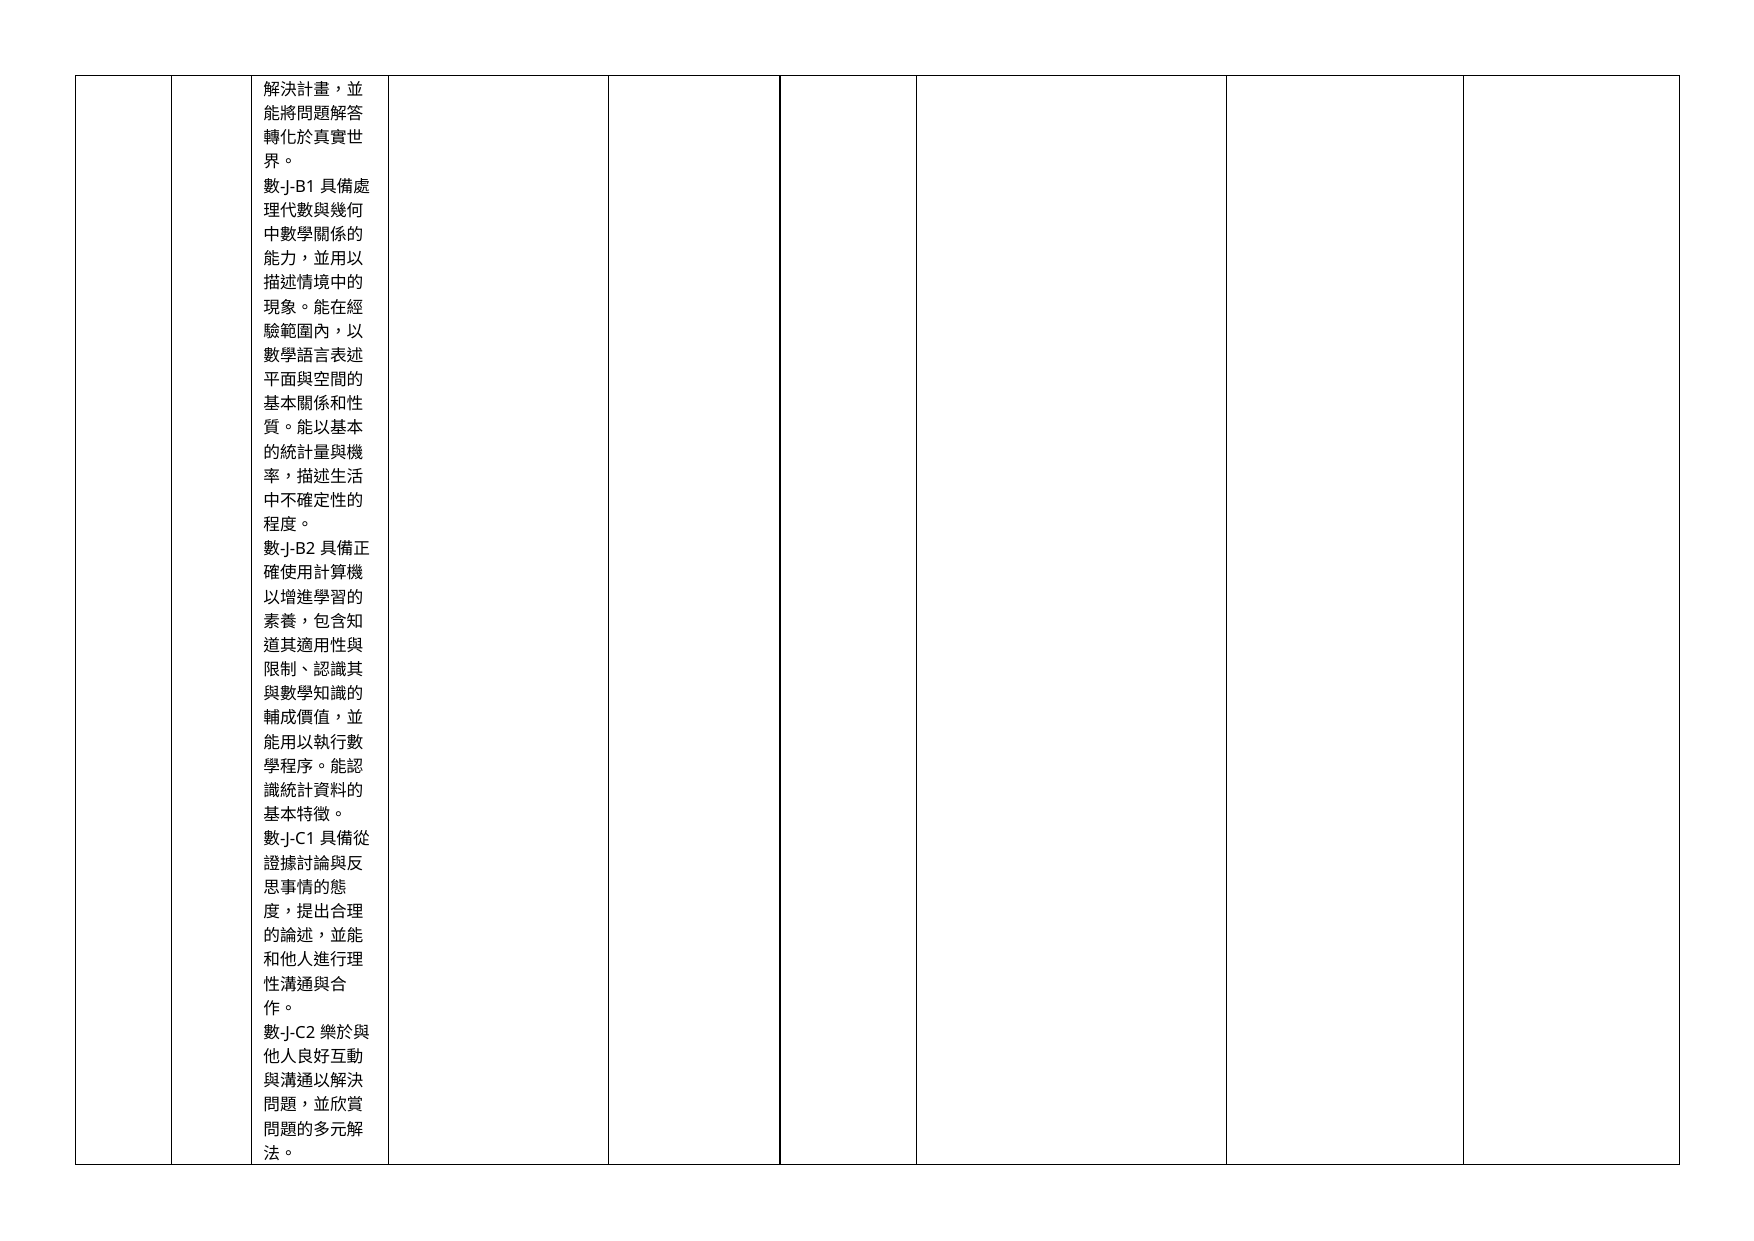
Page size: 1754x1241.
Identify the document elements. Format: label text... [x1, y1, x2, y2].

table_cell [389, 76, 608, 1164]
table_cell [781, 76, 916, 1164]
table_cell [917, 76, 1226, 1164]
table_cell [172, 76, 251, 1164]
table_cell 解決計畫，並能將問題解答轉化於真實世界。 數-J-B1 具備處理代數與幾何中數學關係的能力，並用以描述情境中的現象。能在經驗範圍內，以數學語言表述平面與空間的基本關係和性質。能以基本的統計量與機率，描述生活中不確定性的程度。 數-J-B2 具備正確使用計算機以增進學習的素養，包含知道其適用性與限制、認識其與數學知識的輔成價值，並能用以執行數學程序。能認識統計資料的基本特徵。 數-J-C1 具備從證據討論與反思事情的態度，提出合理的論述，並能和他人進行理性溝通與合作。 數-J-C2 樂於與他人良好互動與溝通以解決問題，並欣賞問題的多元解法。 [252, 76, 388, 1164]
table_cell [1227, 76, 1463, 1164]
table_cell [609, 76, 779, 1164]
table_cell [1464, 76, 1679, 1164]
table_cell [76, 76, 171, 1164]
